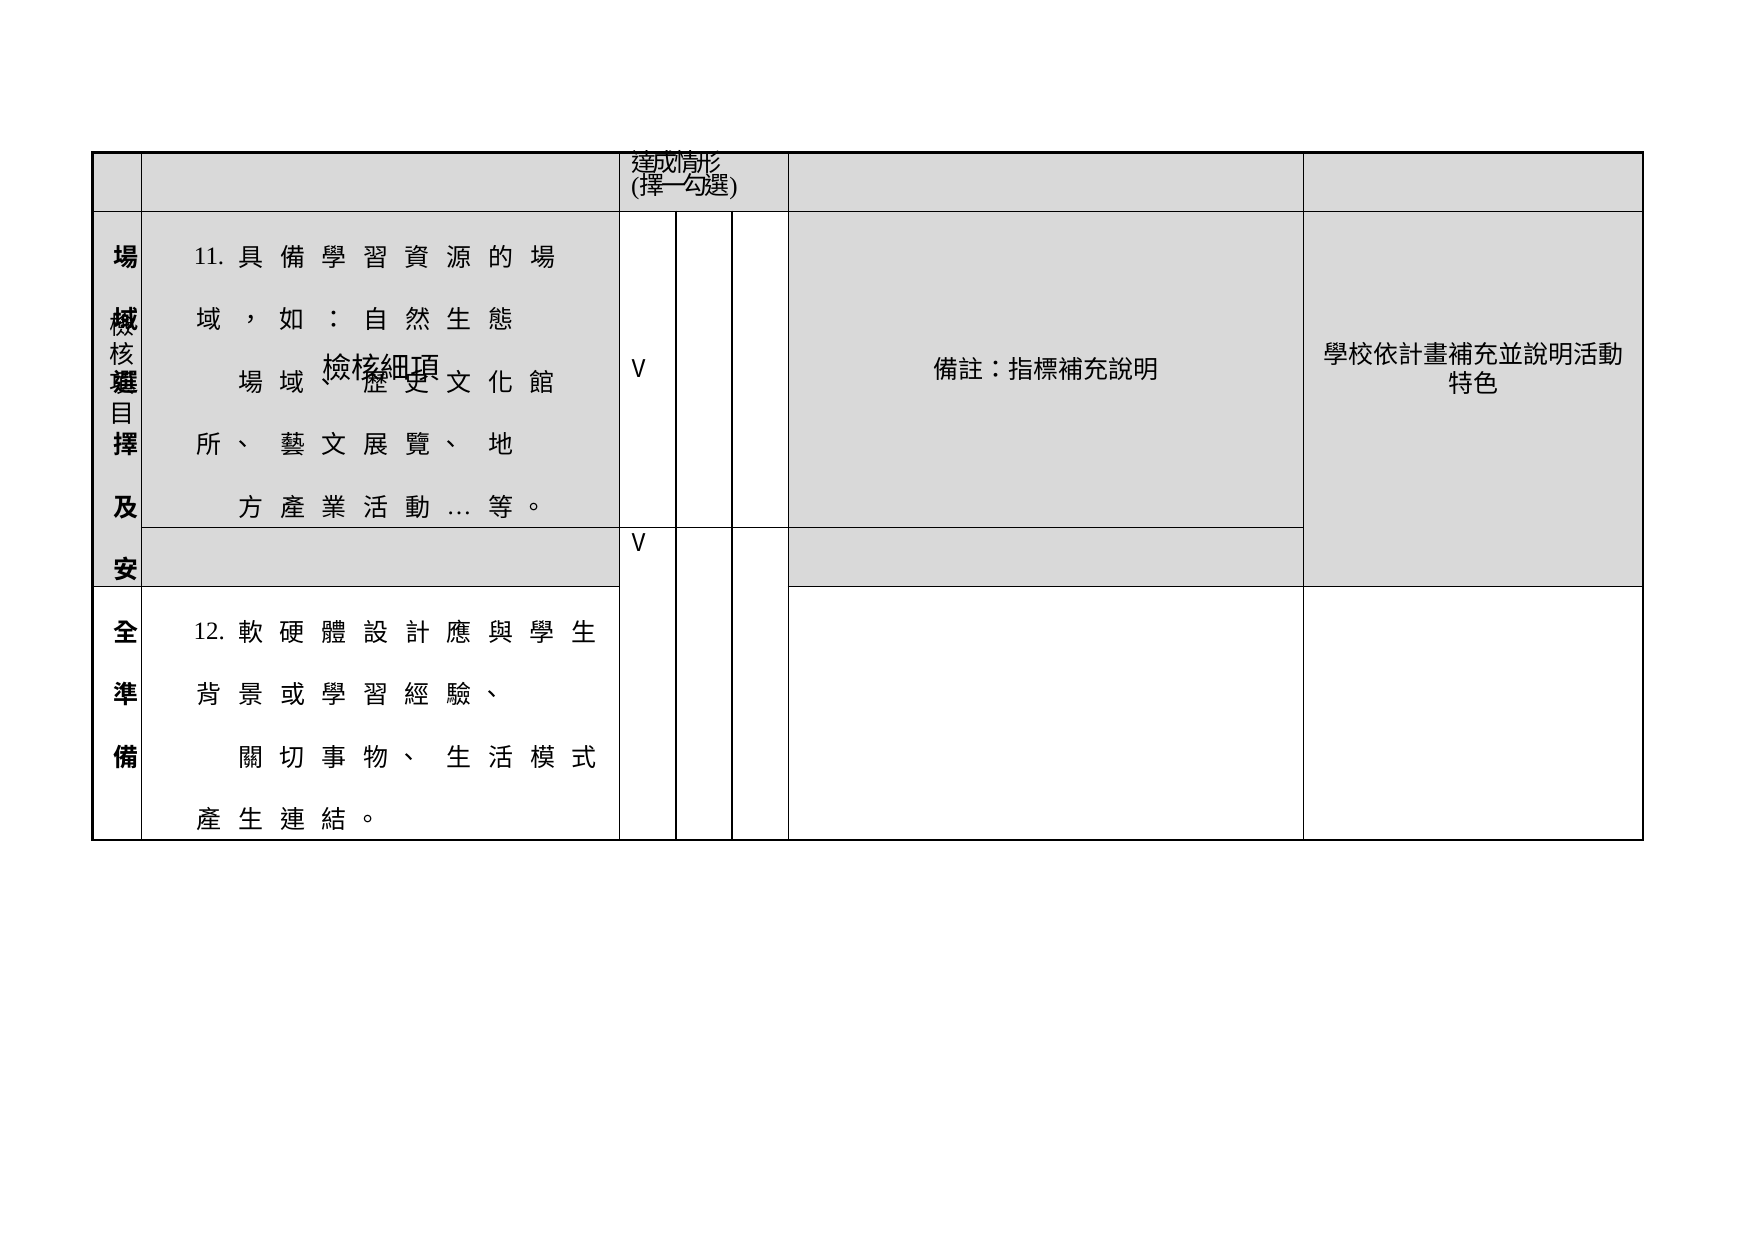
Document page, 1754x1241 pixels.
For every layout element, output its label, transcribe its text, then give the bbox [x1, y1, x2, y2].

table_cell [142, 528, 619, 586]
table_cell [1304, 587, 1642, 839]
table_cell V [620, 528, 675, 839]
table_cell [677, 528, 731, 839]
table_cell 場域選擇及安全 準備 [94, 212, 141, 586]
table_cell [733, 212, 788, 526]
table_cell [789, 528, 1303, 586]
table_cell [789, 587, 1303, 839]
table_header [142, 154, 619, 211]
table_cell [789, 212, 1303, 526]
table_cell [733, 528, 788, 839]
table_cell [677, 212, 731, 526]
table_cell [1304, 212, 1642, 586]
table_cell 11.具備學習資源的場域，如：自然生態 場域、歷史文化館所、藝文展覽、地 方產業活動…等。 [142, 212, 619, 526]
table_cell V [620, 212, 675, 526]
table_cell 場域選擇及安全 準備 [94, 587, 141, 839]
table_header 達成情形 (擇一勾選) [620, 154, 788, 211]
table_header [789, 154, 1303, 211]
table_cell 12.軟硬體設計應與學生背景或學習經驗、 關切事物、生活模式產生連結。 [142, 587, 619, 839]
table_header 檢核項目 [94, 154, 141, 211]
table_header [1304, 154, 1642, 211]
